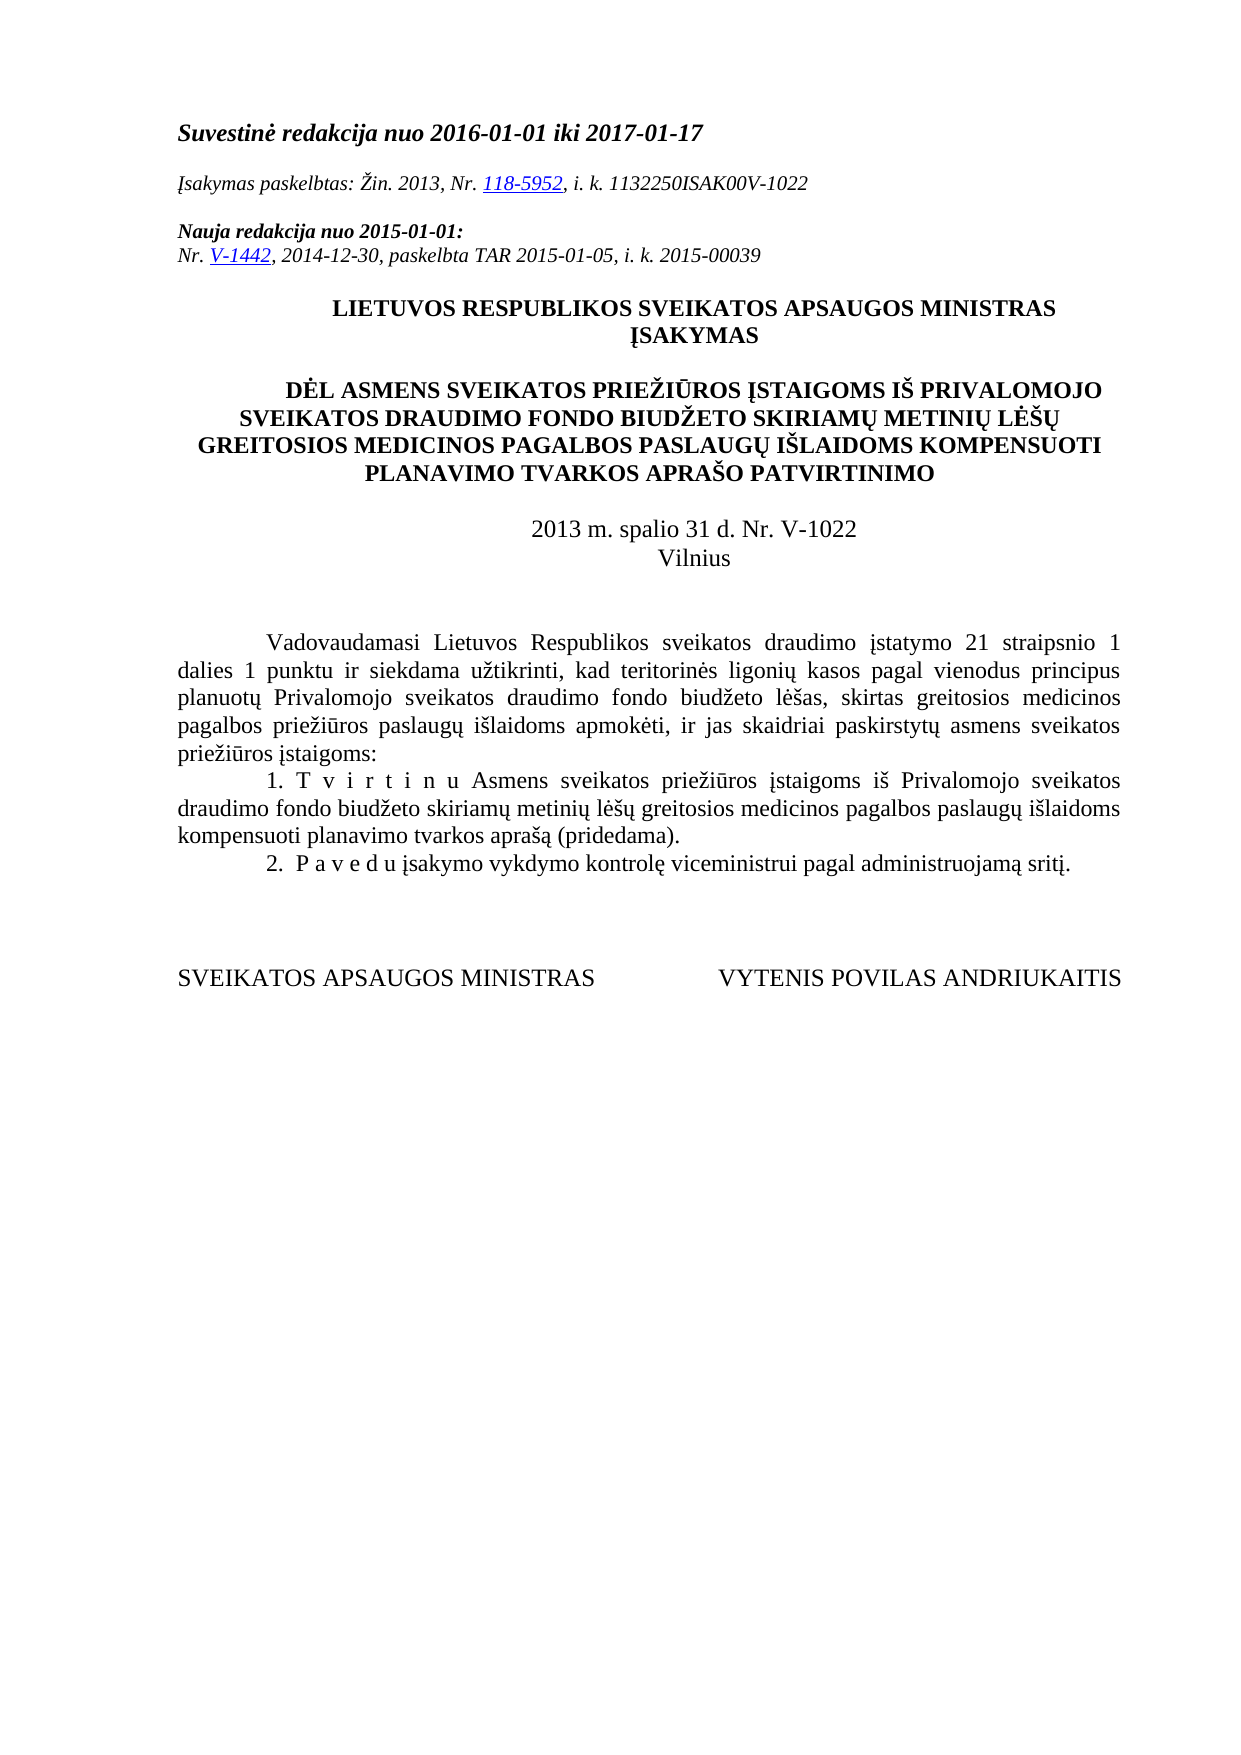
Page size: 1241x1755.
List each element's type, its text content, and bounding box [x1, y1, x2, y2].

text LIETUVOS RESPUBLIKOS SVEIKATOS APSAUGOS MINISTRAS [177, 293, 1122, 321]
text DĖL ASMENS SVEIKATOS PRIEŽIŪROS ĮSTAIGOMS IŠ PRIVALOMOJO SVEIKATOS DRAUDIMO FONDO BIUDŽETO SKIRIAMŲ METINIŲ LĖŠŲ GREITOSIOS MEDICINOS PAGALBOS PASLAUGŲ IŠLAIDOMS KOMPENSUOTI PLANAVIMO TVARKOS APRAŠO PATVIRTINIMO [177, 376, 1122, 487]
text ĮSAKYMAS [177, 321, 1122, 349]
text Nr. V-1442, 2014-12-30, paskelbta TAR 2015-01-05, i. k. 2015-00039 [177, 243, 1122, 267]
text Nauja redakcija nuo 2015-01-01: [177, 219, 1122, 243]
text Įsakymas paskelbtas: Žin. 2013, Nr. 118-5952, i. k. 1132250ISAK00V-1022 [177, 171, 1122, 195]
text 1. T v i r t i n u Asmens sveikatos priežiūros įstaigoms iš Privalomojo sveikatos draudimo fondo biudžeto skiriamų metinių lėšų greitosios medicinos pagalbos paslaugų išlaidoms kompensuoti planavimo tvarkos aprašą (pridedama). [177, 766, 1122, 849]
text Vilnius [177, 543, 1122, 572]
text 2013 m. spalio 31 d. Nr. V-1022 [177, 514, 1122, 543]
text 2. P a v e d u įsakymo vykdymo kontrolę viceministrui pagal administruojamą sritį. [177, 849, 1122, 877]
text Vadovaudamasi Lietuvos Respublikos sveikatos draudimo įstatymo 21 straipsnio 1 dalies 1 punktu ir siekdama užtikrinti, kad teritorinės ligonių kasos pagal vienodus principus planuotų Privalomojo sveikatos draudimo fondo biudžeto lėšas, skirtas greitosios medicinos pagalbos priežiūros paslaugų išlaidoms apmokėti, ir jas skaidriai paskirstytų asmens sveikatos priežiūros įstaigoms: [177, 628, 1122, 766]
text Sveikatos apsaugos ministras Vytenis Povilas Andriukaitis [177, 963, 1122, 992]
text Suvestinė redakcija nuo 2016-01-01 iki 2017-01-17 [177, 118, 1122, 147]
